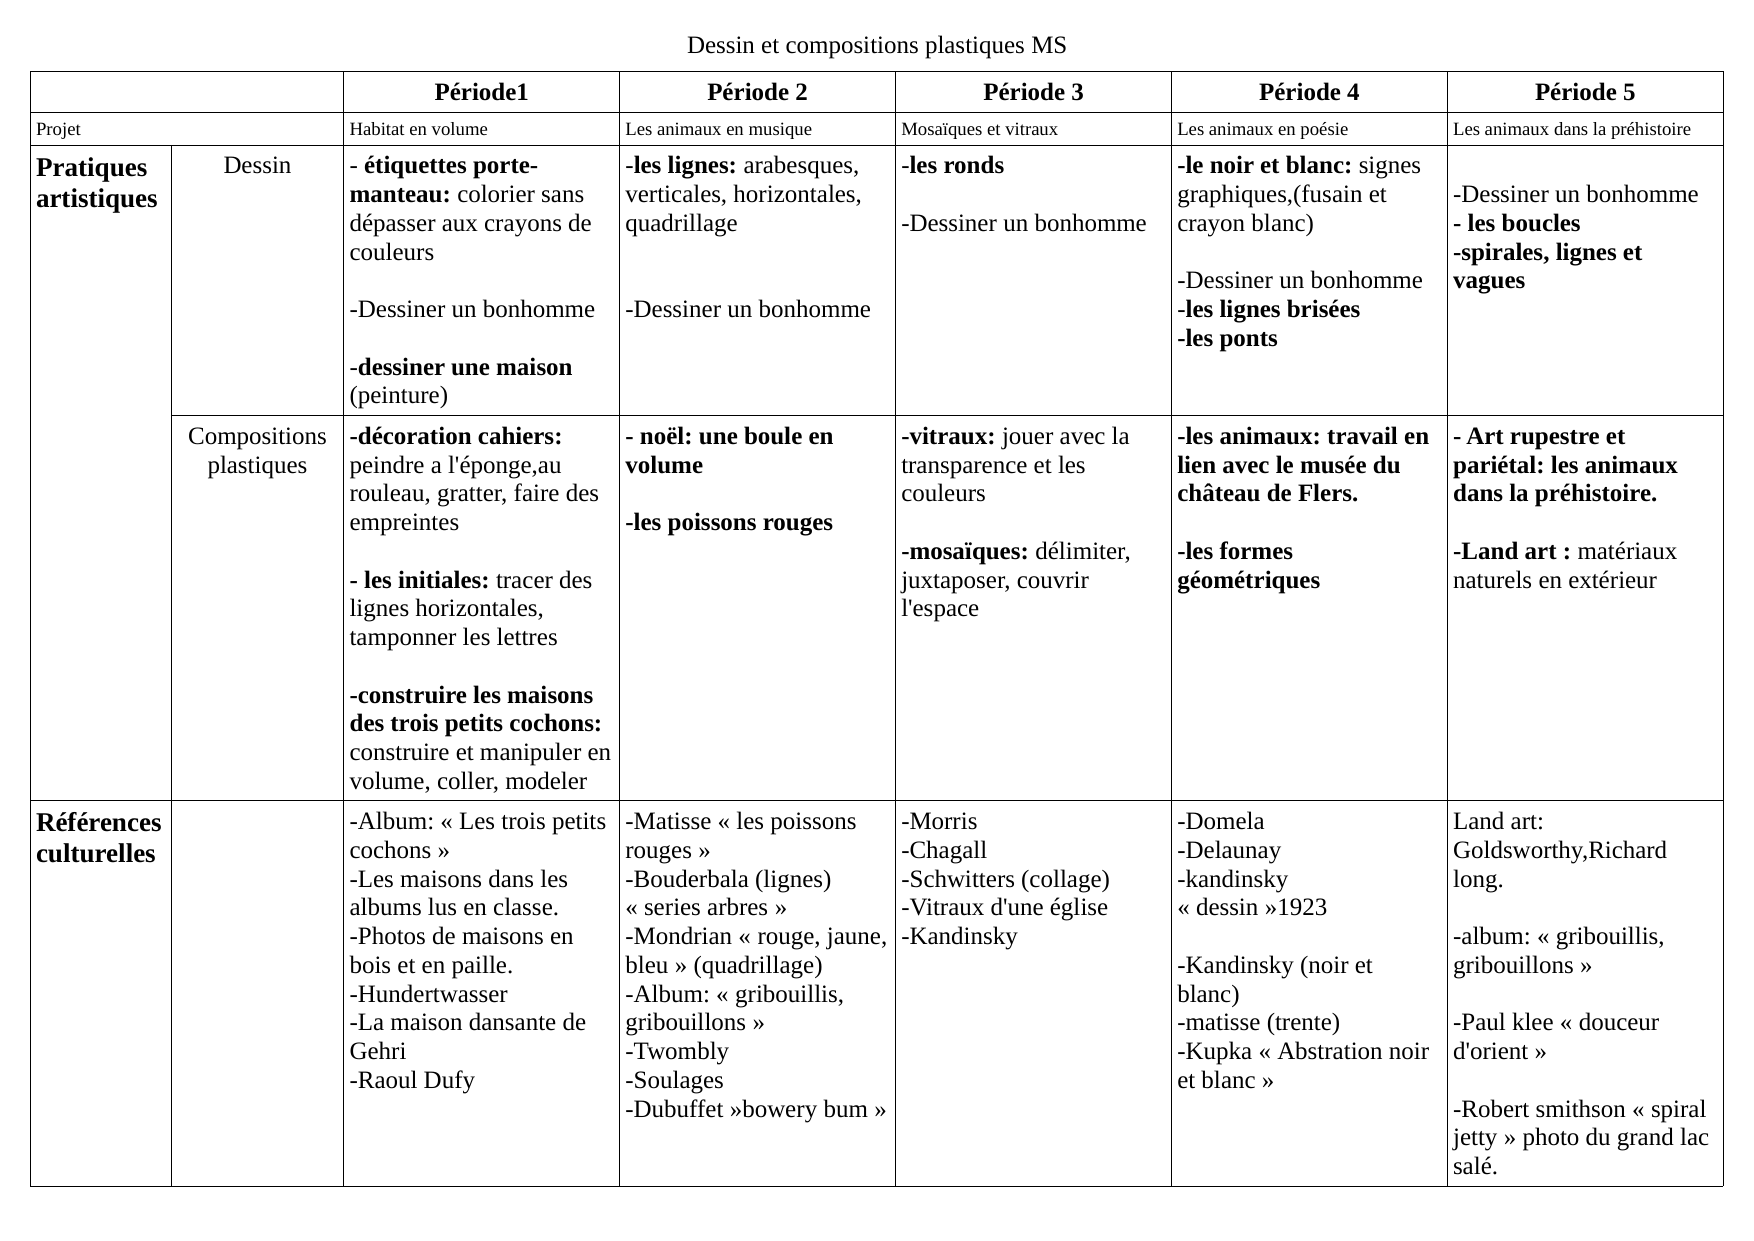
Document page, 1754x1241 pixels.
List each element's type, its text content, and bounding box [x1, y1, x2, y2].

table_cell -Dessiner un bonhomme - les boucles -spirales, lignes et vagues [1448, 146, 1723, 415]
table_cell Les animaux dans la préhistoire [1448, 113, 1723, 145]
table_header Période 2 [620, 72, 895, 112]
table_cell -vitraux: jouer avec la transparence et les couleurs -mosaïques: délimiter, juxtaposer, couvrir l'espace [896, 416, 1171, 800]
table_cell Pratiques artistiques [31, 146, 171, 800]
table_cell Mosaïques et vitraux [896, 113, 1171, 145]
table_header [31, 72, 343, 112]
table_cell -les ronds -Dessiner un bonhomme [896, 146, 1171, 415]
text Dessin et compositions plastiques MS [30, 30, 1724, 59]
table_cell - noël: une boule en volume -les poissons rouges [620, 416, 895, 800]
table_cell Références culturelles [31, 801, 171, 1186]
table_cell -décoration cahiers: peindre a l'éponge,au rouleau, gratter, faire des empreintes - les initiales: tracer des lignes horizontales, tamponner les lettres -construire les maisons des trois petits cochons: construire et manipuler en volume, coller, modeler [344, 416, 619, 800]
table_cell Dessin [172, 146, 343, 415]
table_cell -le noir et blanc: signes graphiques,(fusain et crayon blanc) -Dessiner un bonhomme -les lignes brisées -les ponts [1172, 146, 1447, 415]
table_header Période 5 [1448, 72, 1723, 112]
table_cell Compositions plastiques [172, 416, 343, 800]
table_header Période 3 [896, 72, 1171, 112]
table_cell -Album: « Les trois petits cochons » -Les maisons dans les albums lus en classe. -Photos de maisons en bois et en paille. -Hundertwasser -La maison dansante de Gehri -Raoul Dufy [344, 801, 619, 1186]
table_cell Land art: Goldsworthy,Richard long. -album: « gribouillis, gribouillons » -Paul klee « douceur d'orient » -Robert smithson « spiral jetty » photo du grand lac salé. [1448, 801, 1723, 1186]
table_cell - étiquettes porte-manteau: colorier sans dépasser aux crayons de couleurs -Dessiner un bonhomme -dessiner une maison (peinture) [344, 146, 619, 415]
table_cell [172, 801, 343, 1186]
table_cell Projet [31, 113, 343, 145]
table_cell Les animaux en poésie [1172, 113, 1447, 145]
table_header Période 4 [1172, 72, 1447, 112]
table_cell -Morris -Chagall -Schwitters (collage) -Vitraux d'une église -Kandinsky [896, 801, 1171, 1186]
table_cell -les animaux: travail en lien avec le musée du château de Flers. -les formes géométriques [1172, 416, 1447, 800]
table_cell - Art rupestre et pariétal: les animaux dans la préhistoire. -Land art : matériaux naturels en extérieur [1448, 416, 1723, 800]
table_cell Les animaux en musique [620, 113, 895, 145]
table_cell -les lignes: arabesques, verticales, horizontales, quadrillage -Dessiner un bonhomme [620, 146, 895, 415]
table_cell -Matisse « les poissons rouges » -Bouderbala (lignes) « series arbres » -Mondrian « rouge, jaune, bleu » (quadrillage) -Album: « gribouillis, gribouillons » -Twombly -Soulages -Dubuffet »bowery bum » [620, 801, 895, 1186]
table_cell Habitat en volume [344, 113, 619, 145]
table_cell -Domela -Delaunay -kandinsky « dessin »1923 -Kandinsky (noir et blanc) -matisse (trente) -Kupka « Abstration noir et blanc » [1172, 801, 1447, 1186]
table_header Période1 [344, 72, 619, 112]
